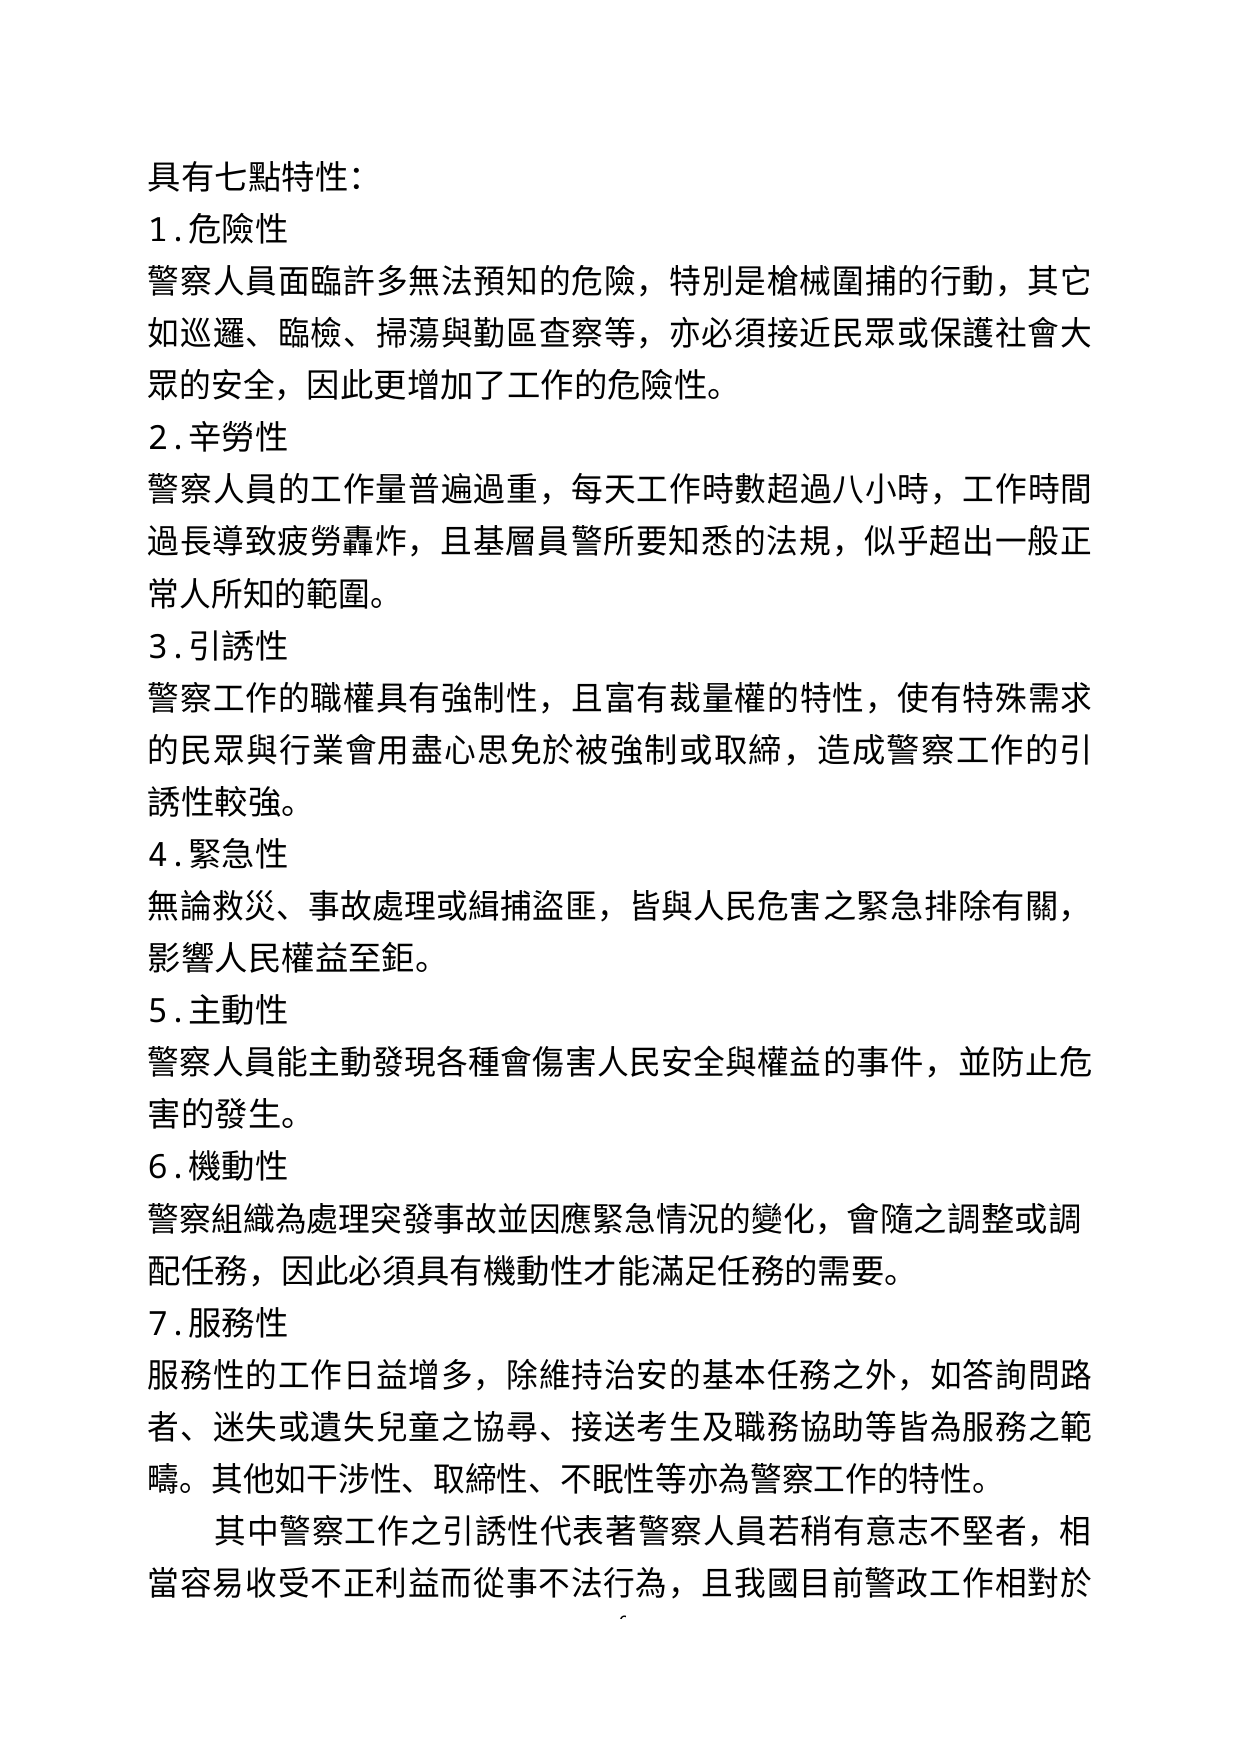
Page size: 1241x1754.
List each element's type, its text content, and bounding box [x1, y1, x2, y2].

text 6.機動性 [148, 1137, 1092, 1189]
text 服務性的工作日益增多，除維持治安的基本任務之外，如答詢問路者、迷失或遺失兒童之協尋、接送考生及職務協助等皆為服務之範疇。其他如干涉性、取締性、不眠性等亦為警察工作的特性。 [148, 1346, 1092, 1502]
text 7.服務性 [148, 1293, 1092, 1346]
text 警察組織為處理突發事故並因應緊急情況的變化，會隨之調整或調配任務，因此必須具有機動性才能滿足任務的需要。 [148, 1189, 1092, 1293]
text 1.危險性 [148, 200, 1092, 252]
text 3.引誘性 [148, 616, 1092, 668]
text 無論救災、事故處理或緝捕盜匪，皆與人民危害之緊急排除有關， 影響人民權益至鉅。 [148, 877, 1092, 981]
text 4.緊急性 [148, 825, 1092, 877]
text 警察人員的工作量普遍過重，每天工作時數超過八小時，工作時間過長導致疲勞轟炸，且基層員警所要知悉的法規，似乎超出一般正常人所知的範圍。 [148, 460, 1092, 616]
text 具有七點特性： [148, 148, 1092, 200]
text 其中警察工作之引誘性代表著警察人員若稍有意志不堅者，相當容易收受不正利益而從事不法行為，且我國目前警政工作相對於 [148, 1502, 1092, 1606]
text 警察人員能主動發現各種會傷害人民安全與權益的事件，並防止危害的發生。 [148, 1033, 1092, 1137]
text 5.主動性 [148, 981, 1092, 1033]
text 2.辛勞性 [148, 408, 1092, 460]
text 警察人員面臨許多無法預知的危險，特別是槍械圍捕的行動，其它如巡邏、臨檢、掃蕩與勤區查察等，亦必須接近民眾或保護社會大眾的安全，因此更增加了工作的危險性。 [148, 252, 1092, 408]
text 警察工作的職權具有強制性，且富有裁量權的特性，使有特殊需求的民眾與行業會用盡心思免於被強制或取締，造成警察工作的引誘性較強。 [148, 668, 1092, 825]
